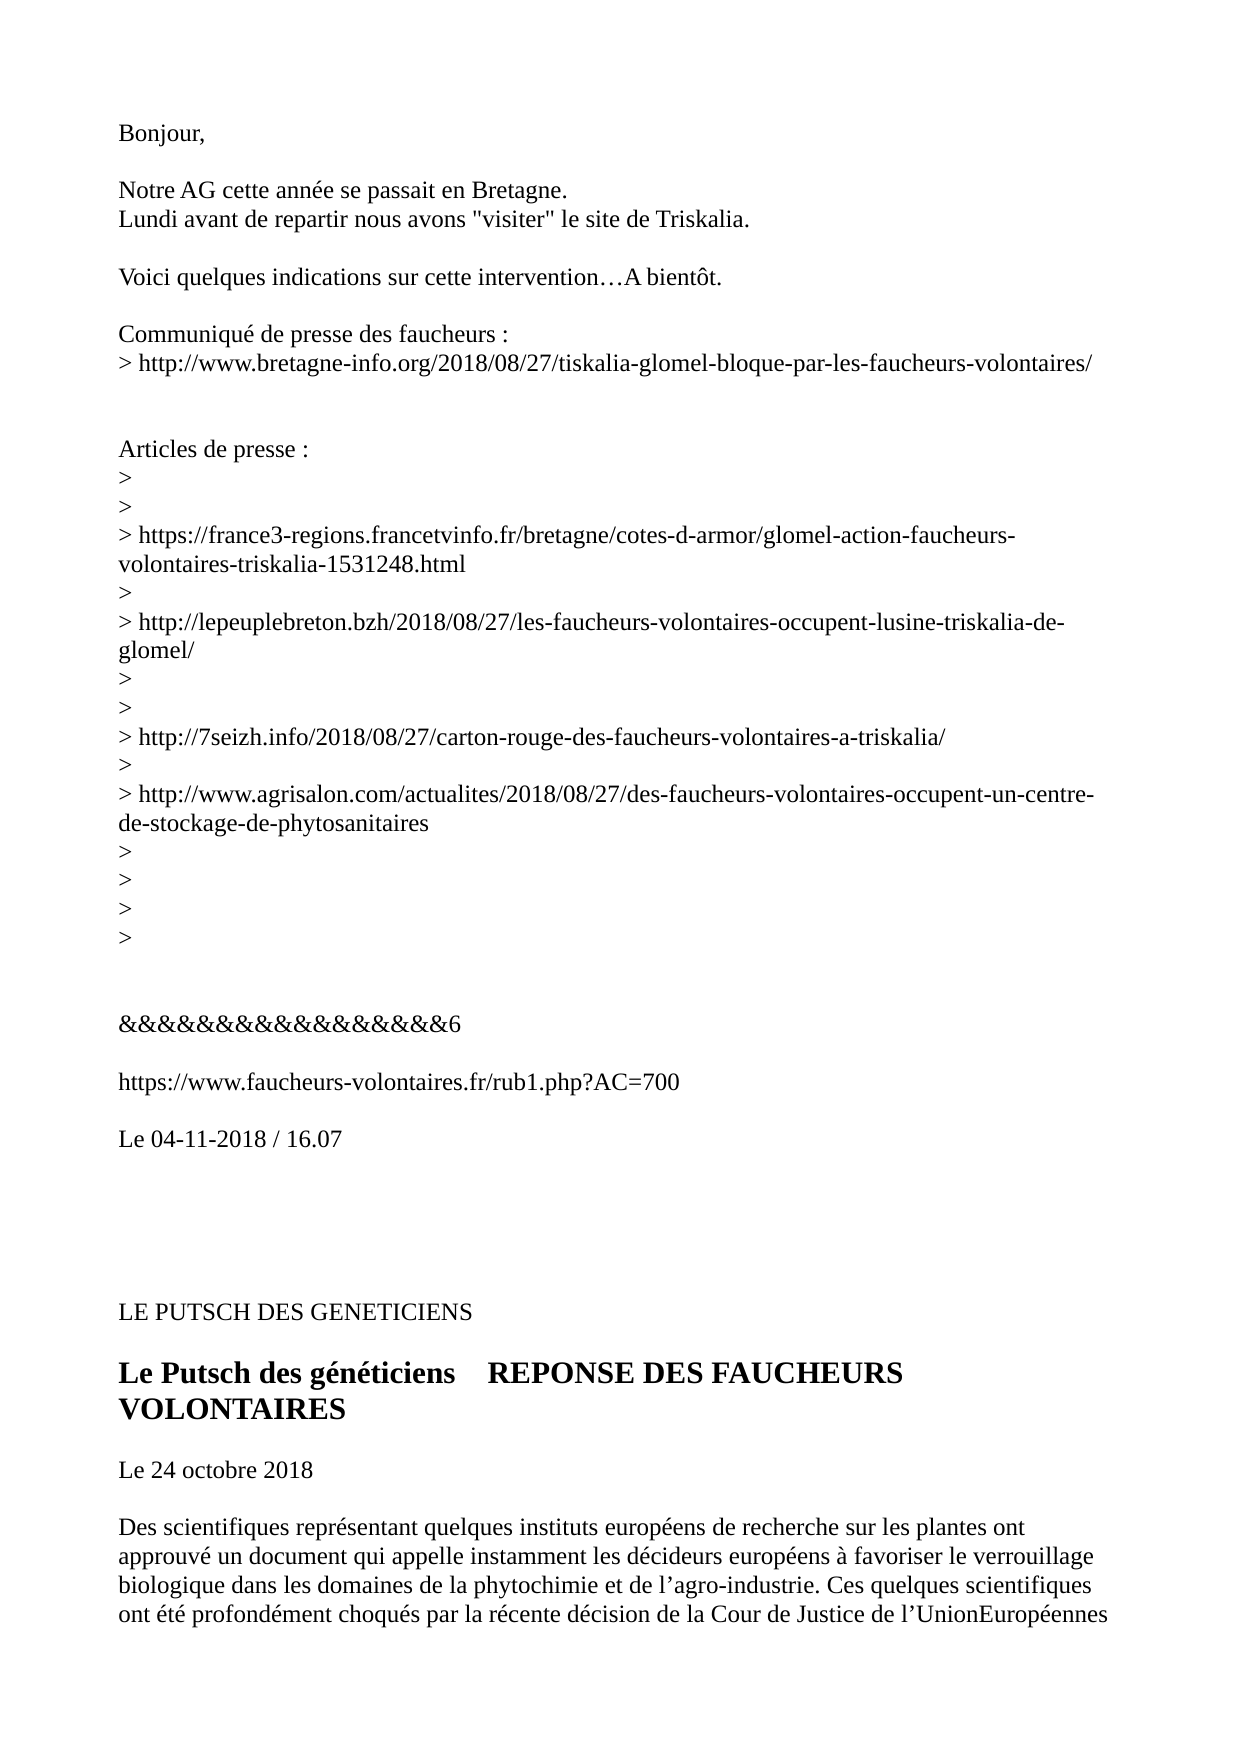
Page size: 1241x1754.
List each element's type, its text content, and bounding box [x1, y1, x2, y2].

text Le 04-11-2018 / 16.07 [118, 1124, 1122, 1153]
text > [118, 751, 1122, 779]
text Le 24 octobre 2018 [118, 1455, 1122, 1484]
text > http://www.bretagne-info.org/2018/08/27/tiskalia-glomel-bloque-par-les-faucheurs-volontaires/ [118, 348, 1122, 377]
text Le Putsch des généticiens REPONSE DES FAUCHEURS VOLONTAIRES [118, 1354, 1122, 1426]
text > [118, 664, 1122, 693]
text Notre AG cette année se passait en Bretagne. [118, 176, 1122, 204]
text > [118, 693, 1122, 722]
text > https://france3-regions.francetvinfo.fr/bretagne/cotes-d-armor/glomel-action-faucheurs-volontaires-triskalia-1531248.html [118, 521, 1122, 578]
text > [118, 837, 1122, 866]
text > [118, 923, 1122, 952]
text > http://lepeuplebreton.bzh/2018/08/27/les-faucheurs-volontaires-occupent-lusine-triskalia-de-glomel/ [118, 607, 1122, 664]
text > [118, 463, 1122, 492]
text Articles de presse : [118, 434, 1122, 463]
text > [118, 894, 1122, 923]
text https://www.faucheurs-volontaires.fr/rub1.php?AC=700 [118, 1067, 1122, 1096]
text > http://7seizh.info/2018/08/27/carton-rouge-des-faucheurs-volontaires-a-triskalia/ [118, 722, 1122, 751]
text LE PUTSCH DES GENETICIENS [118, 1297, 1122, 1326]
text > http://www.agrisalon.com/actualites/2018/08/27/des-faucheurs-volontaires-occupent-un-centre-de-stockage-de-phytosanitaires [118, 779, 1122, 837]
text Des scientifiques représentant quelques instituts européens de recherche sur les plantes ont approuvé un document qui appelle instamment les décideurs européens à favoriser le verrouillage biologique dans les domaines de la phytochimie et de l’agro-industrie. Ces quelques scientifiques ont été profondément choqués par la récente décision de la Cour de Justice de l’UnionEuropéennes [118, 1512, 1122, 1627]
text > [118, 492, 1122, 521]
text Communiqué de presse des faucheurs : [118, 319, 1122, 348]
text Lundi avant de repartir nous avons "visiter" le site de Triskalia. [118, 204, 1122, 233]
text &&&&&&&&&&&&&&&&&6 [118, 1009, 1122, 1038]
text > [118, 866, 1122, 894]
text > [118, 578, 1122, 607]
text Voici quelques indications sur cette intervention…A bientôt. [118, 262, 1122, 291]
text Bonjour, [118, 118, 1122, 147]
